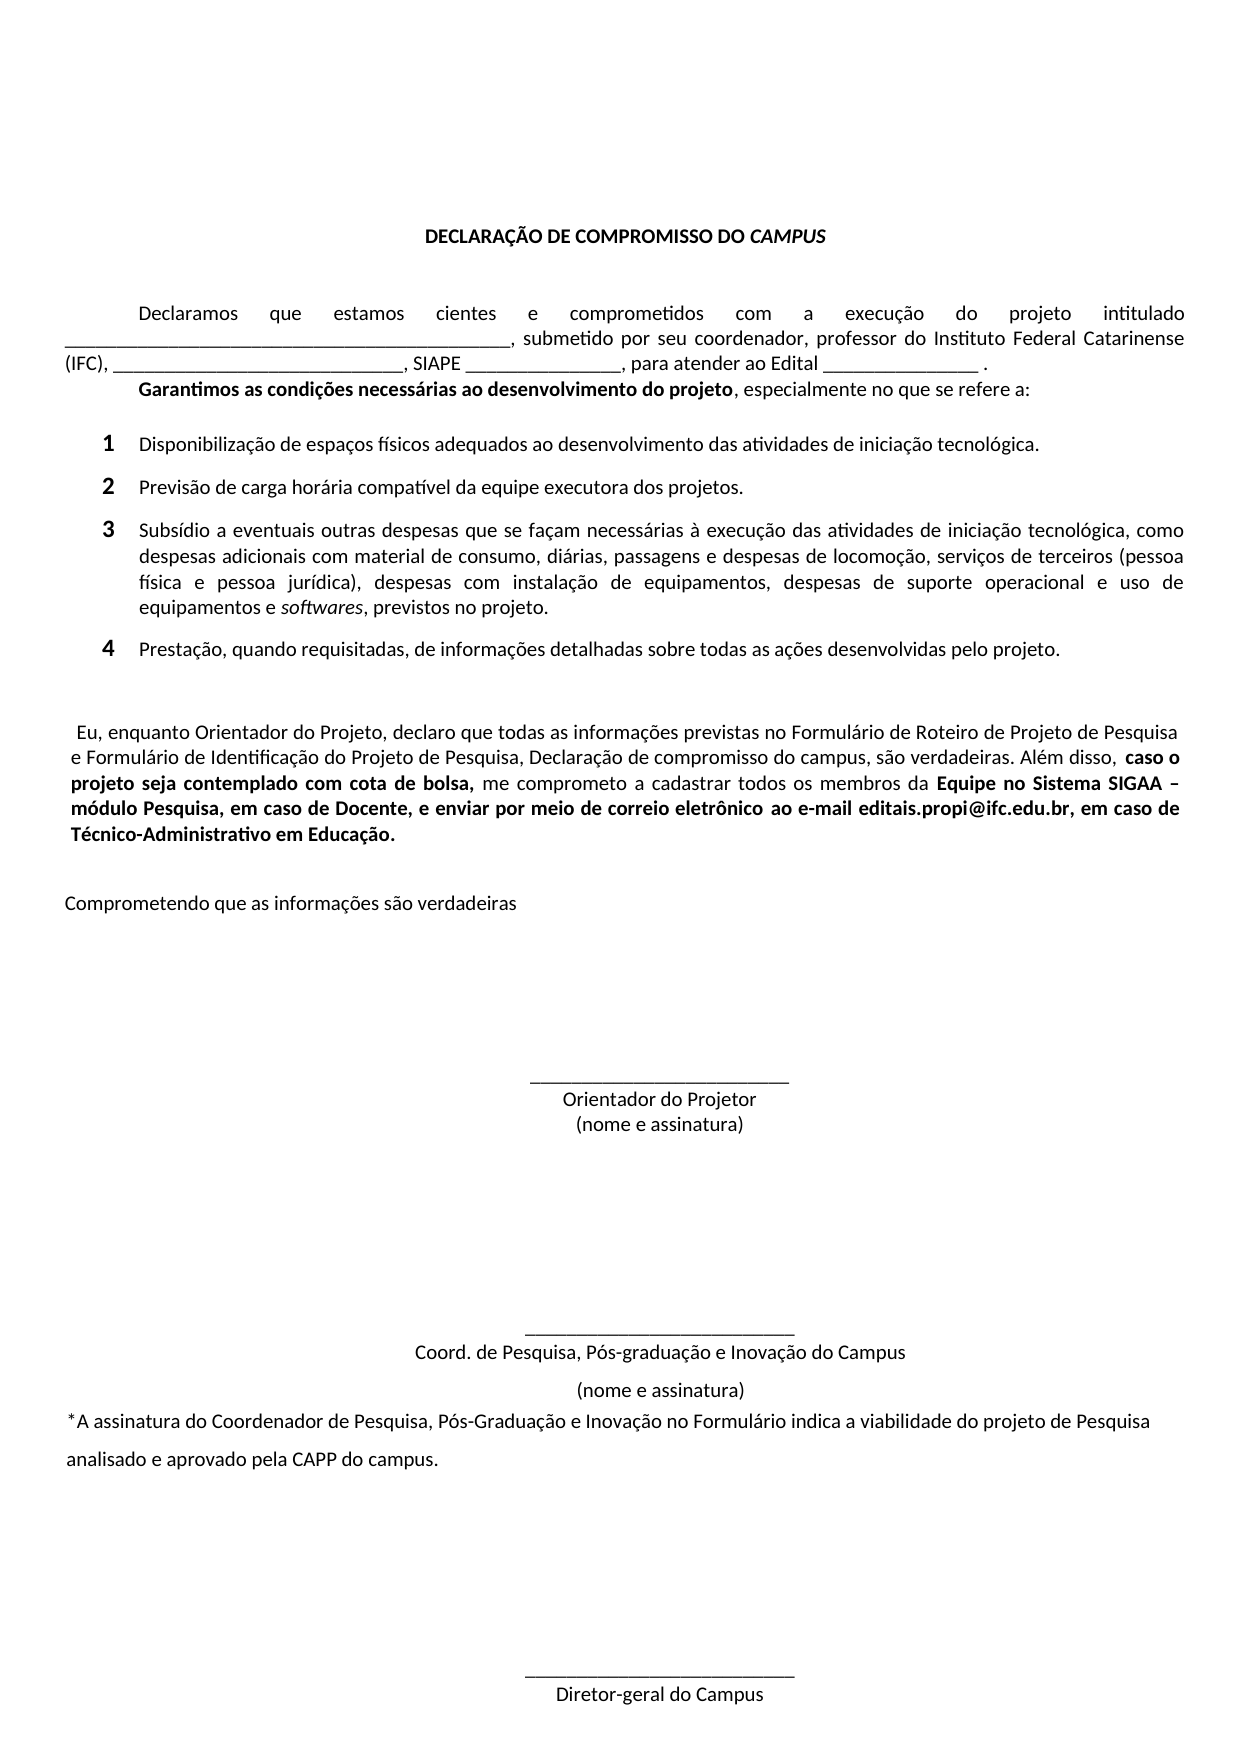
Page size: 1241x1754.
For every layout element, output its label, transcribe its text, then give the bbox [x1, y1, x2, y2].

list Previsão de carga horária compatível da equipe executora dos projetos. [102, 470, 1186, 500]
text DECLARAÇÃO DE COMPROMISSO DO CAMPUS [64, 223, 1186, 249]
text Garantimos as condições necessárias ao desenvolvimento do projeto, especialmente no que se refere a: [64, 376, 1186, 401]
text *A assinatura do Coordenador de Pesquisa, Pós-Graduação e Inovação no Formulário indica a viabilidade do projeto de Pesquisa analisado e aprovado pela CAPP do campus. [66, 1408, 1186, 1472]
table_header __________________________ Diretor-geral do Campus [134, 1599, 1186, 1712]
list Subsídio a eventuais outras despesas que se façam necessárias à execução das atividades de iniciação tecnológica, como despesas adicionais com material de consumo, diárias, passagens e despesas de locomoção, serviços de terceiros (pessoa física e pessoa jurídica), despesas com instalação de equipamentos, despesas de suporte operacional e uso de equipamentos e softwares, previstos no projeto. [102, 513, 1186, 620]
list Disponibilização de espaços físicos adequados ao desenvolvimento das atividades de iniciação tecnológica. [102, 427, 1186, 457]
text Comprometendo que as informações são verdadeiras [64, 890, 1186, 915]
table_header _________________________ Orientador do Projetor (nome e assinatura) [134, 1004, 1186, 1143]
list Eu, enquanto Orientador do Projeto, declaro que todas as informações previstas no Formulário de Roteiro de Projeto de Pesquisa e Formulário de Identificação do Projeto de Pesquisa, Declaração de compromisso do campus, são verdadeiras. Além disso, caso o projeto seja contemplado com cota de bolsa, me comprometo a cadastrar todos os membros da Equipe no Sistema SIGAA – módulo Pesquisa, em caso de Docente, e enviar por meio de correio eletrônico ao e-mail editais.propi@ifc.edu.br, em caso de Técnico-Administrativo em Educação. [64, 713, 1186, 852]
text Declaramos que estamos cientes e comprometidos com a execução do projeto intitulado ___________________________________________, submetido por seu coordenador, professor do Instituto Federal Catarinense (IFC), ____________________________, SIAPE _______________, para atender ao Edital _______________ . [64, 300, 1186, 376]
list Prestação, quando requisitadas, de informações detalhadas sobre todas as ações desenvolvidas pelo projeto. [102, 632, 1186, 663]
table_header __________________________ Coord. de Pesquisa, Pós-graduação e Inovação do Campus (nome e assinatura) [134, 1257, 1186, 1408]
